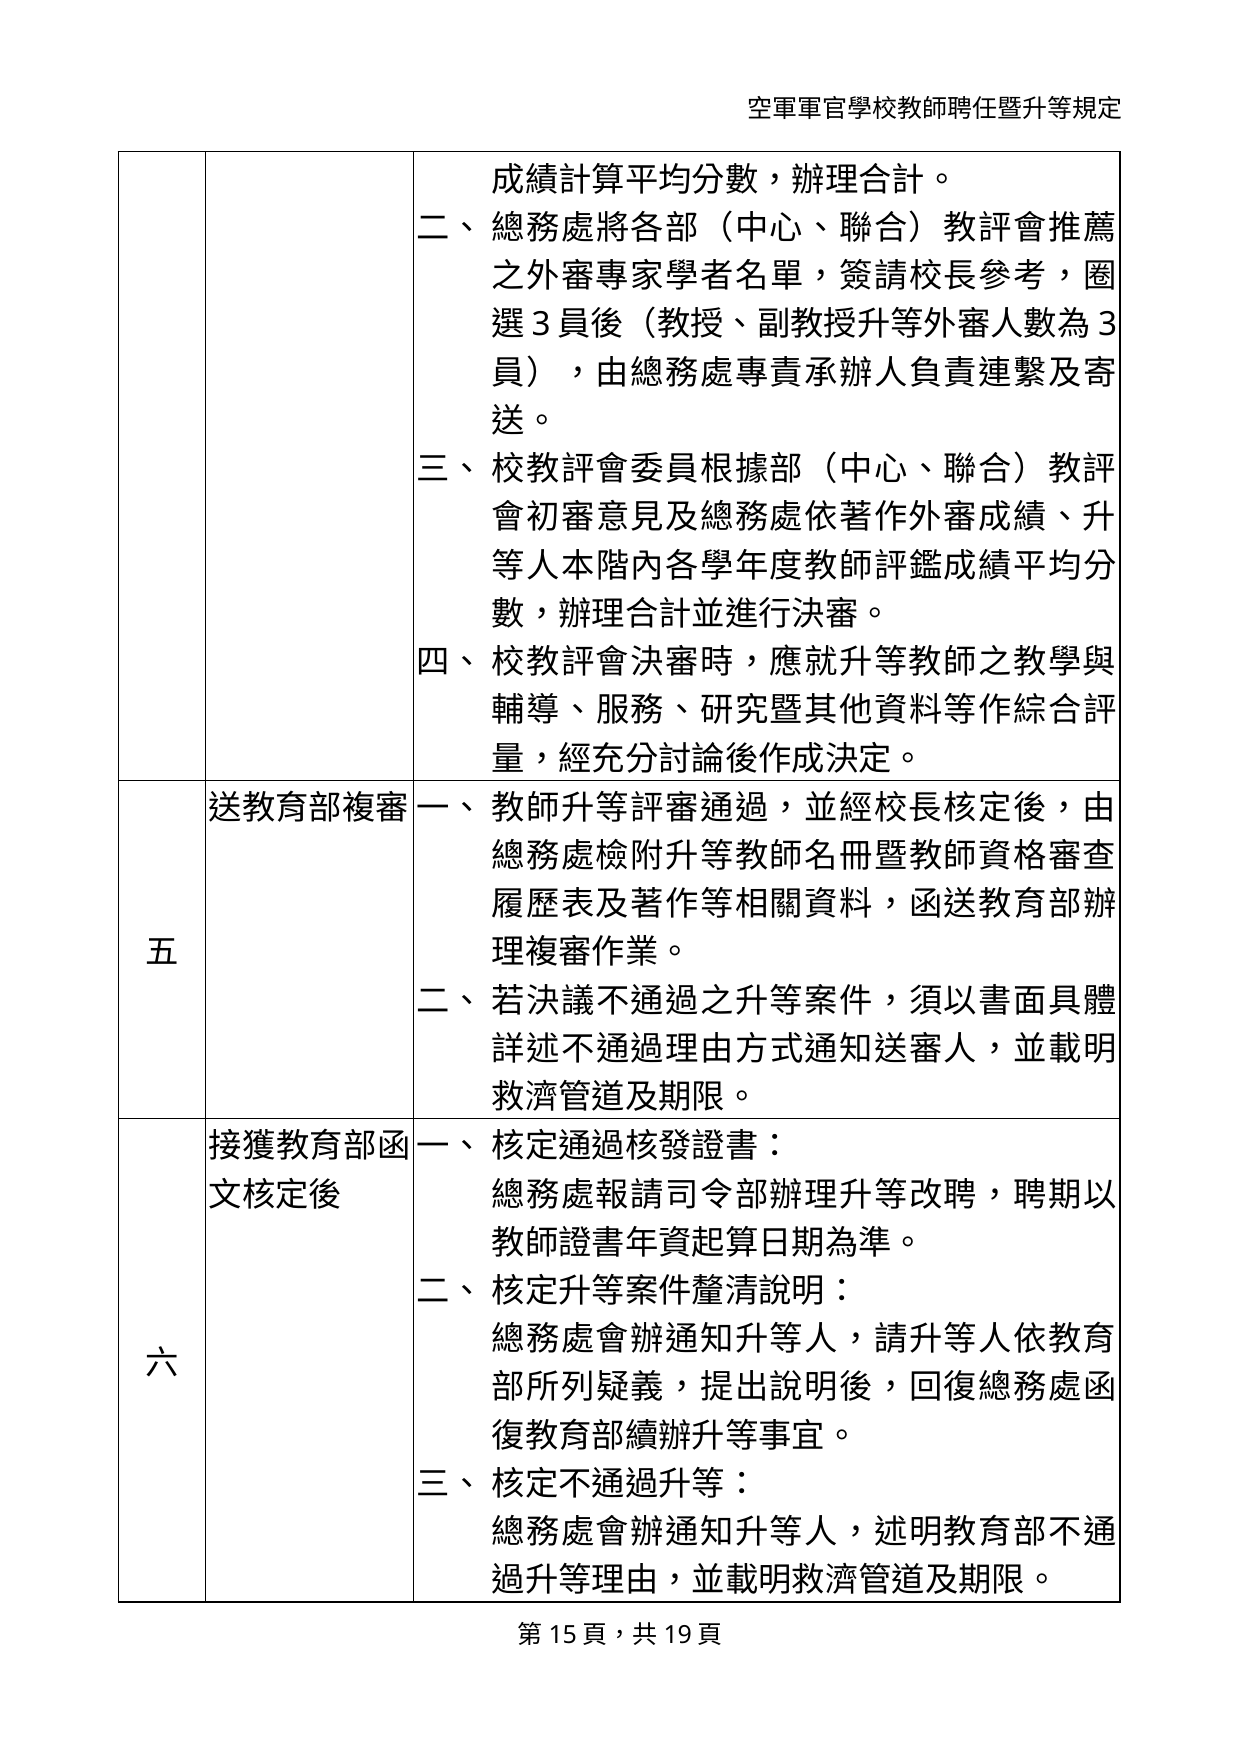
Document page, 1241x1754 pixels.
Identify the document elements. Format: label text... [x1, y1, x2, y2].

table_cell 五 [119, 781, 205, 1118]
table_cell 核定通過核發證書： 總務處報請司令部辦理升等改聘，聘期以教師證書年資起算日期為準。 核定升等案件釐清說明： 總務處會辦通知升等人，請升等人依教育部所列疑義，提出說明後，回復總務處函復教育部續辦升等事宜。 核定不通過升等： 總務處會辦通知升等人，述明教育部不通過升等理由，並載明救濟管道及期限。 [414, 1119, 1119, 1601]
table_cell 教師升等評審通過，並經校長核定後，由總務處檢附升等教師名冊暨教師資格審查履歷表及著作等相關資料，函送教育部辦理複審作業。 若決議不通過之升等案件，須以書面具體詳述不通過理由方式通知送審人，並載明救濟管道及期限。 [414, 781, 1119, 1118]
table_cell 成績計算平均分數，辦理合計。 總務處將各部（中心、聯合）教評會推薦之外審專家學者名單，簽請校長參考，圈選3員後（教授、副教授升等外審人數為3員），由總務處專責承辦人負責連繫及寄送。 校教評會委員根據部（中心、聯合）教評會初審意見及總務處依著作外審成績、升等人本階內各學年度教師評鑑成績平均分數，辦理合計並進行決審。 校教評會決審時，應就升等教師之教學與輔導、服務、研究暨其他資料等作綜合評量，經充分討論後作成決定。 [414, 152, 1119, 779]
table_cell 接獲教育部函文核定後 [206, 1119, 413, 1601]
table_cell 六 [119, 1119, 205, 1601]
table_cell 送教育部複審 [206, 781, 413, 1118]
table_cell [119, 152, 205, 779]
table_cell [206, 152, 413, 779]
